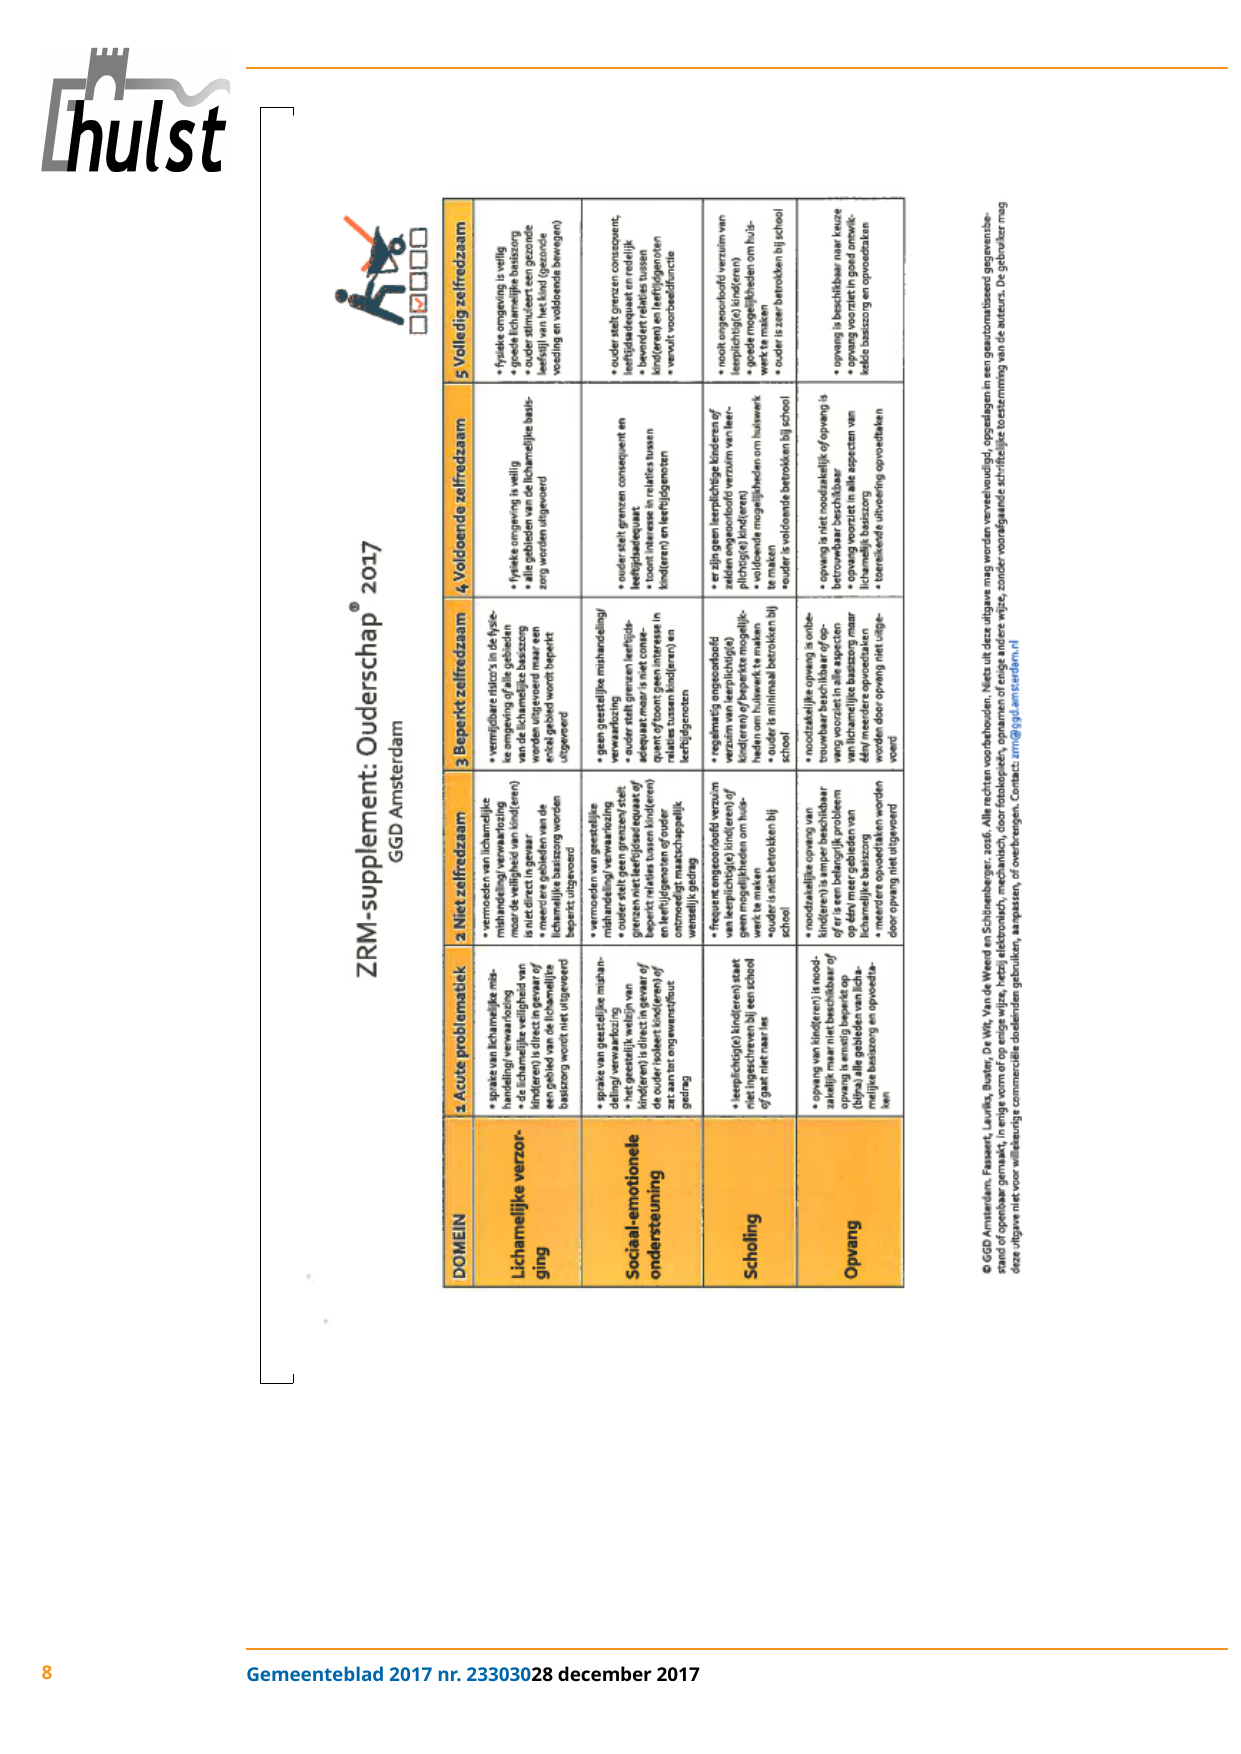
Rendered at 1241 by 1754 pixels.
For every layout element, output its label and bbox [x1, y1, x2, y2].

picture [268, 115, 1155, 1374]
picture [41, 47, 231, 172]
